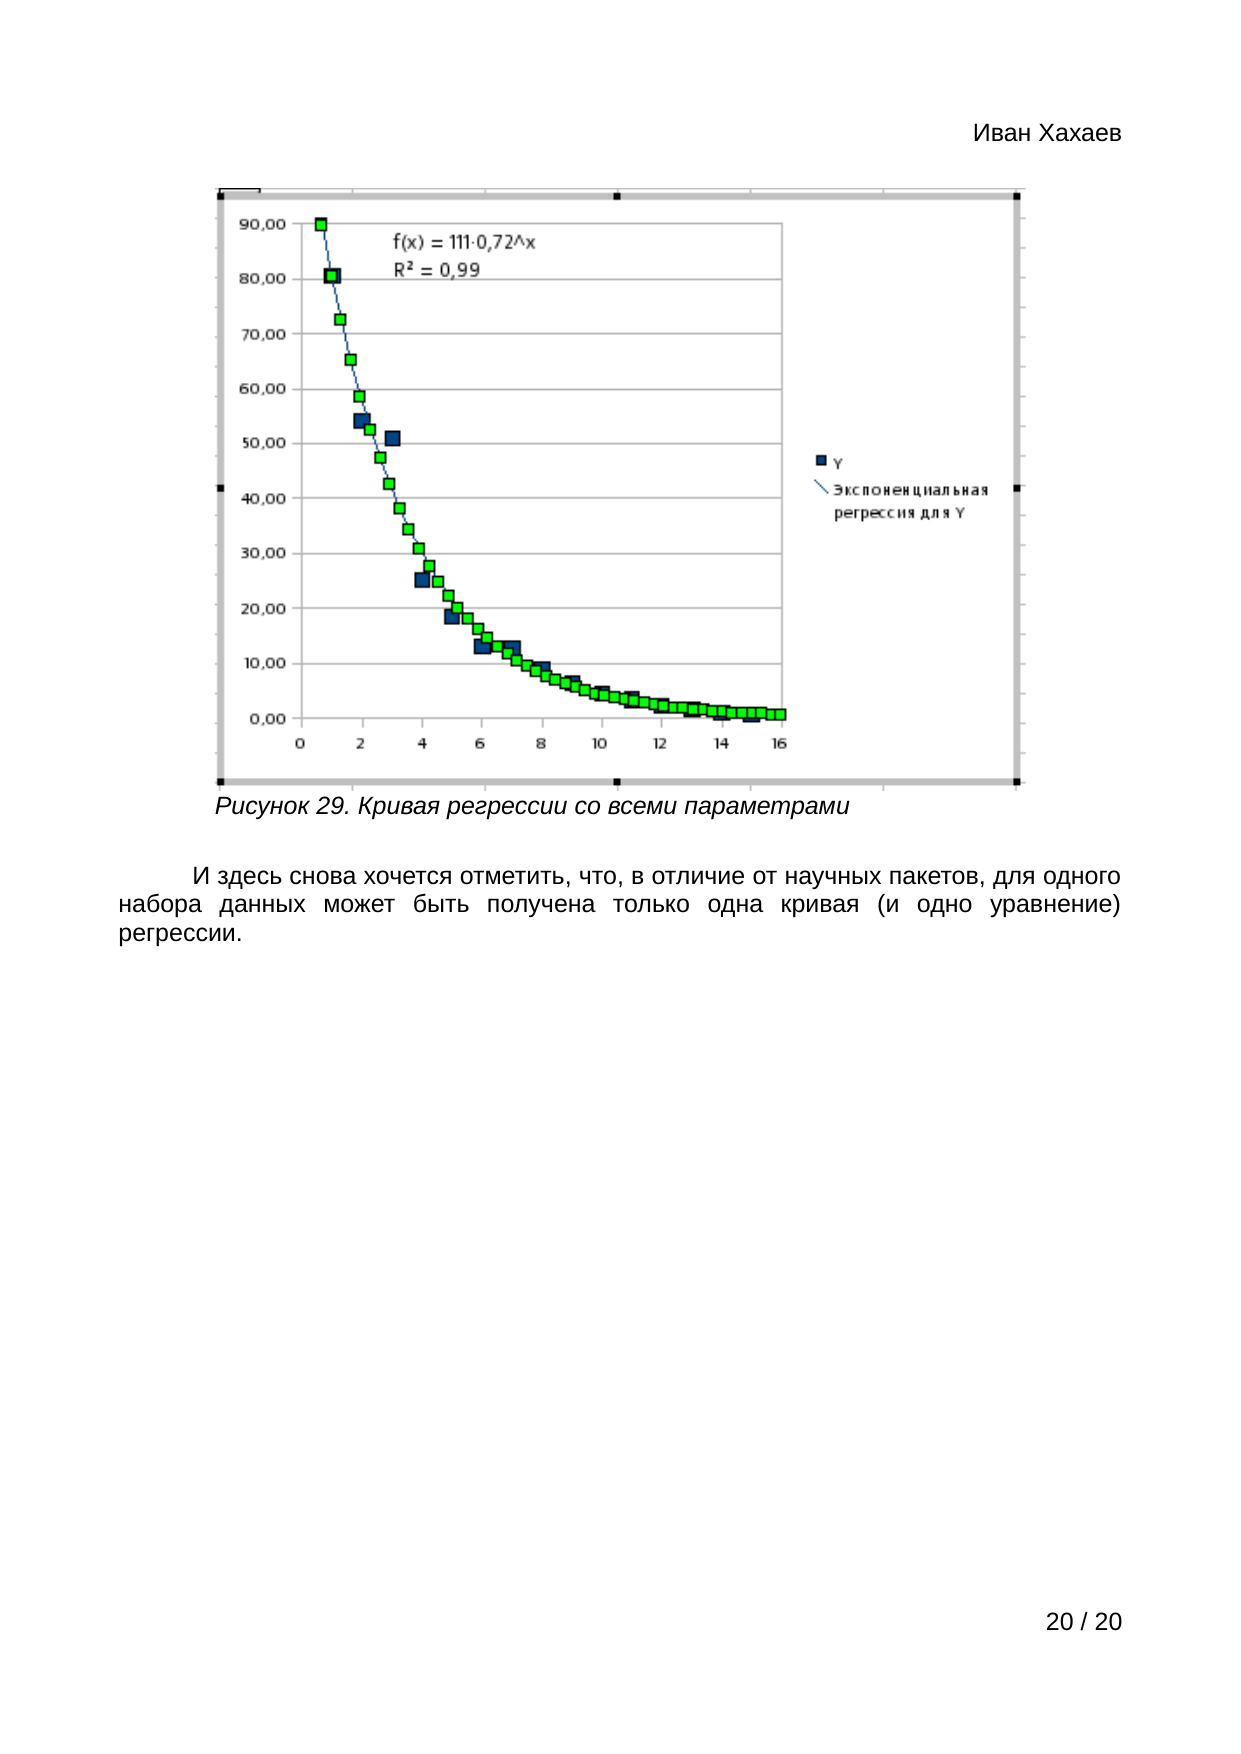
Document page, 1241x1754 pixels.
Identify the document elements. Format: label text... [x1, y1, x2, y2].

text И здесь снова хочется отметить, что, в отличие от научных пакетов, для одного набора данных может быть получена только одна кривая (и одно уравнение) регрессии. [118, 861, 1122, 947]
picture [214, 188, 1026, 791]
text Рисунок 29. Кривая регрессии со всеми параметрами [214, 791, 1026, 819]
